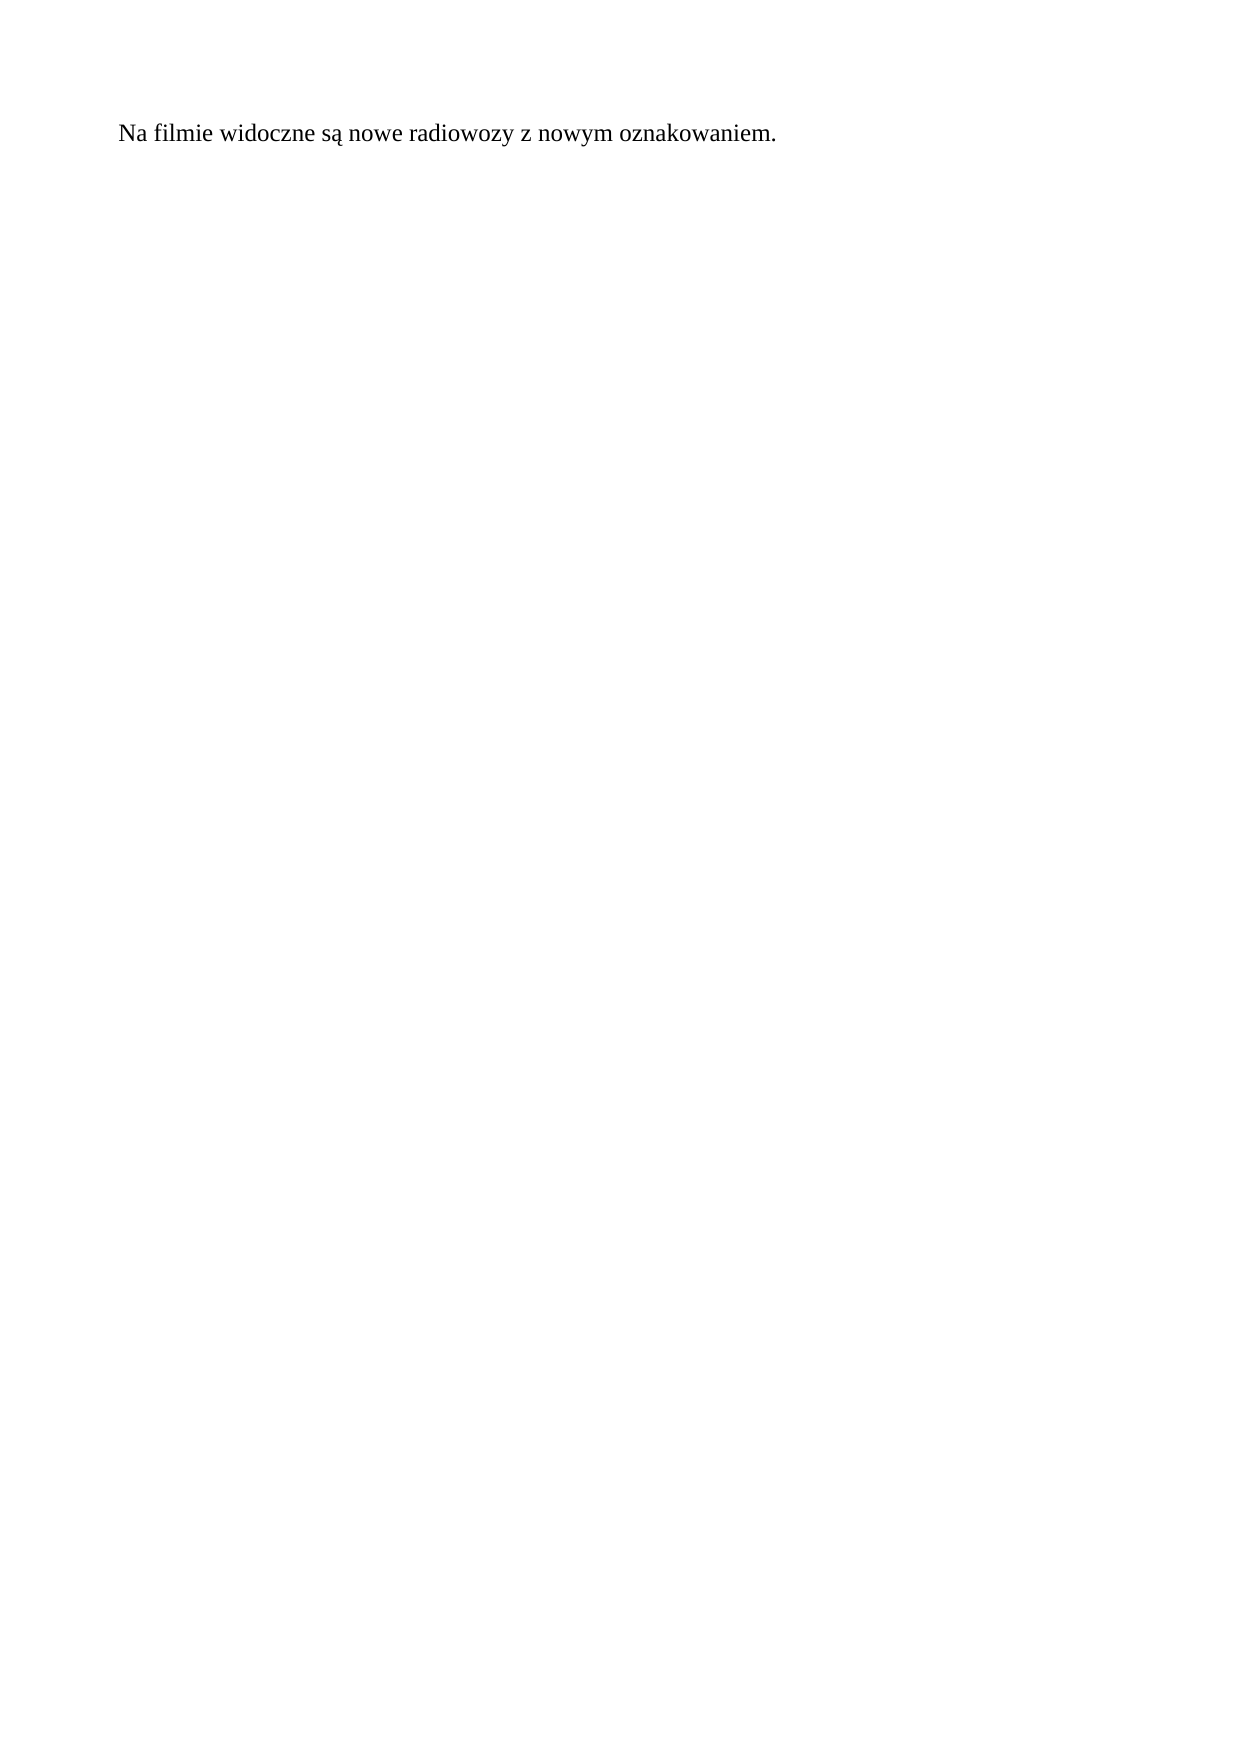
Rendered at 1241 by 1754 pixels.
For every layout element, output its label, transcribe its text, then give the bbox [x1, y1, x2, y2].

text Na filmie widoczne są nowe radiowozy z nowym oznakowaniem. [118, 118, 1122, 147]
